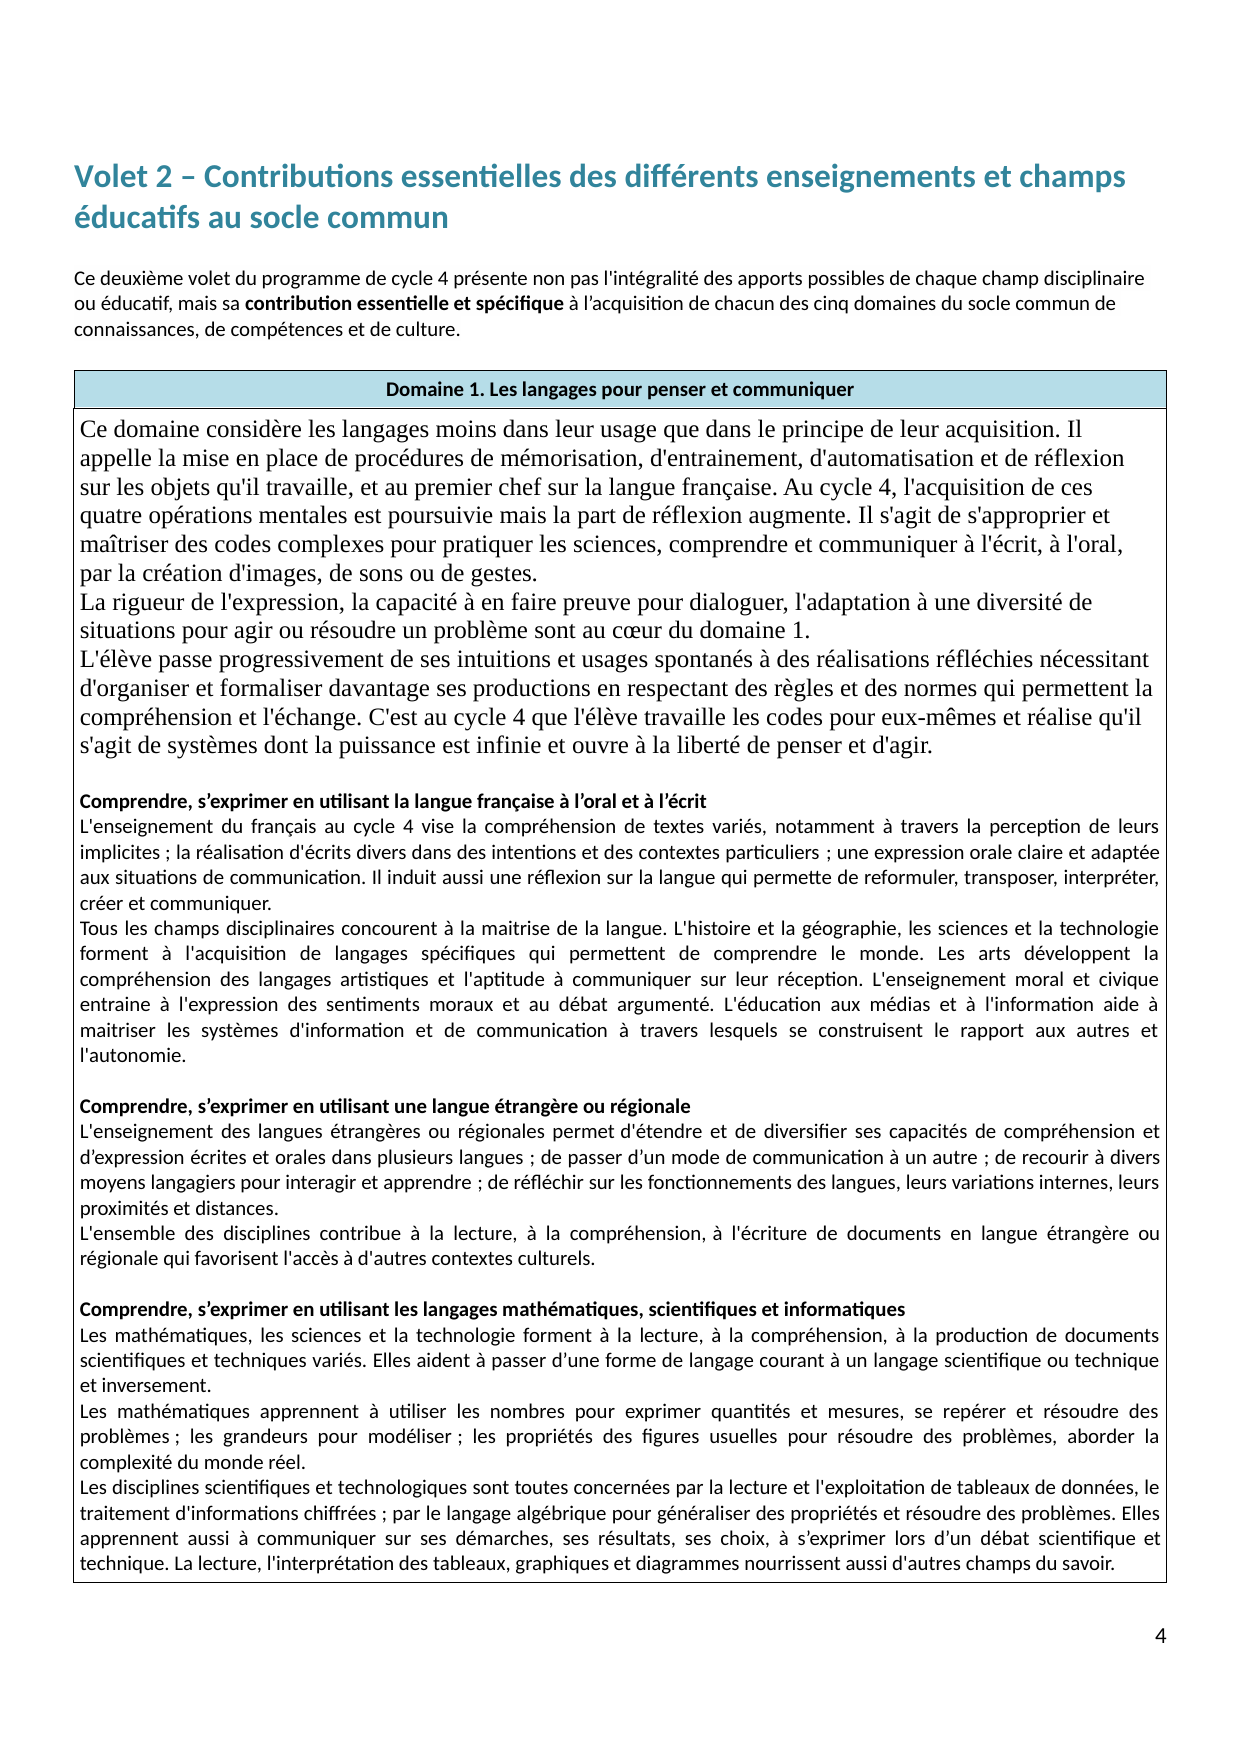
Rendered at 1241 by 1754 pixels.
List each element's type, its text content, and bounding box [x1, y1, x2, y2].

table_cell Ce domaine considère les langages moins dans leur usage que dans le principe de leur acquisition. Il appelle la mise en place de procédures de mémorisation, d'entrainement, d'automatisation et de réflexion sur les objets qu'il travaille, et au premier chef sur la langue française. Au cycle 4, l'acquisition de ces quatre opérations mentales est poursuivie mais la part de réflexion augmente. Il s'agit de s'approprier et maîtriser des codes complexes pour pratiquer les sciences, comprendre et communiquer à l'écrit, à l'oral, par la création d'images, de sons ou de gestes. La rigueur de l'expression, la capacité à en faire preuve pour dialoguer, l'adaptation à une diversité de situations pour agir ou résoudre un problème sont au cœur du domaine 1. L'élève passe progressivement de ses intuitions et usages spontanés à des réalisations réfléchies nécessitant d'organiser et formaliser davantage ses productions en respectant des règles et des normes qui permettent la compréhension et l'échange. C'est au cycle 4 que l'élève travaille les codes pour eux-mêmes et réalise qu'il s'agit de systèmes dont la puissance est infinie et ouvre à la liberté de penser et d'agir. Comprendre, s’exprimer en utilisant la langue française à l’oral et à l’écrit L'enseignement du français au cycle 4 vise la compréhension de textes variés, notamment à travers la perception de leurs implicites ; la réalisation d'écrits divers dans des intentions et des contextes particuliers ; une expression orale claire et adaptée aux situations de communication. Il induit aussi une réflexion sur la langue qui permette de reformuler, transposer, interpréter, créer et communiquer. Tous les champs disciplinaires concourent à la maitrise de la langue. L'histoire et la géographie, les sciences et la technologie forment à l'acquisition de langages spécifiques qui permettent de comprendre le monde. Les arts développent la compréhension des langages artistiques et l'aptitude à communiquer sur leur réception. L'enseignement moral et civique entraine à l'expression des sentiments moraux et au débat argumenté. L'éducation aux médias et à l'information aide à maitriser les systèmes d'information et de communication à travers lesquels se construisent le rapport aux autres et l'autonomie. Comprendre, s’exprimer en utilisant une langue étrangère ou régionale L'enseignement des langues étrangères ou régionales permet d'étendre et de diversifier ses capacités de compréhension et d’expression écrites et orales dans plusieurs langues ; de passer d’un mode de communication à un autre ; de recourir à divers moyens langagiers pour interagir et apprendre ; de réfléchir sur les fonctionnements des langues, leurs variations internes, leurs proximités et distances. L'ensemble des disciplines contribue à la lecture, à la compréhension, à l'écriture de documents en langue étrangère ou régionale qui favorisent l'accès à d'autres contextes culturels. Comprendre, s’exprimer en utilisant les langages mathématiques, scientifiques et informatiques Les mathématiques, les sciences et la technologie forment à la lecture, à la compréhension, à la production de documents scientifiques et techniques variés. Elles aident à passer d’une forme de langage courant à un langage scientifique ou technique et inversement. Les mathématiques apprennent à utiliser les nombres pour exprimer quantités et mesures, se repérer et résoudre des problèmes ; les grandeurs pour modéliser ; les propriétés des figures usuelles pour résoudre des problèmes, aborder la complexité du monde réel. Les disciplines scientifiques et technologiques sont toutes concernées par la lecture et l'exploitation de tableaux de données, le traitement d'informations chiffrées ; par le langage algébrique pour généraliser des propriétés et résoudre des problèmes. Elles apprennent aussi à communiquer sur ses démarches, ses résultats, ses choix, à s’exprimer lors d’un débat scientifique et technique. La lecture, l'interprétation des tableaux, graphiques et diagrammes nourrissent aussi d'autres champs du savoir. [74, 409, 1166, 1582]
text Ce deuxième volet du programme de cycle 4 présente non pas l'intégralité des apports possibles de chaque champ disciplinaire ou éducatif, mais sa contribution essentielle et spécifique à l’acquisition de chacun des cinq domaines du socle commun de connaissances, de compétences et de culture. [74, 265, 1167, 341]
table_header Domaine 1. Les langages pour penser et communiquer [75, 371, 1166, 407]
text Volet 2 – Contributions essentielles des différents enseignements et champs éducatifs au socle commun [74, 155, 1167, 236]
